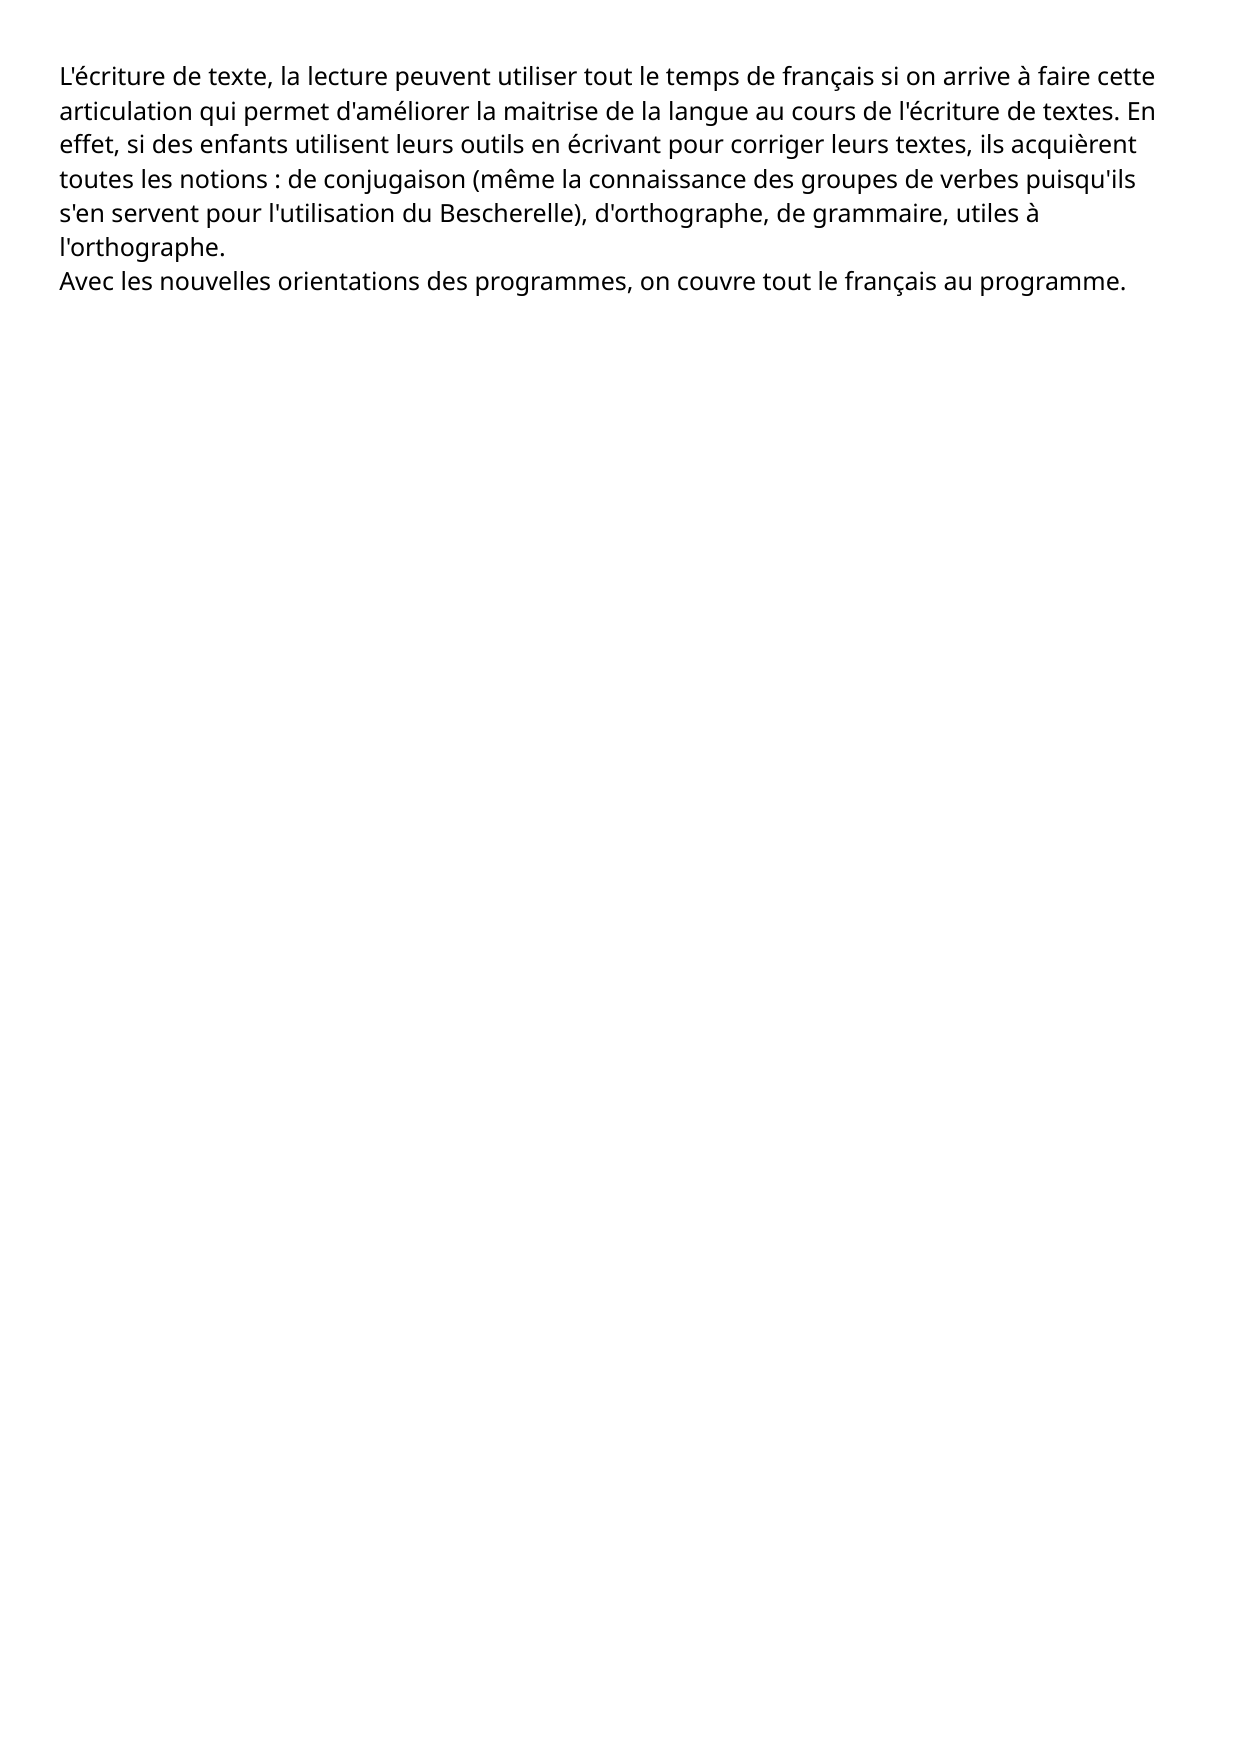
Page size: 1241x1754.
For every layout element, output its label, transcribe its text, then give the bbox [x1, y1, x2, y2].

text L'écriture de texte, la lecture peuvent utiliser tout le temps de français si on arrive à faire cette articulation qui permet d'améliorer la maitrise de la langue au cours de l'écriture de textes. En effet, si des enfants utilisent leurs outils en écrivant pour corriger leurs textes, ils acquièrent toutes les notions : de conjugaison (même la connaissance des groupes de verbes puisqu'ils s'en servent pour l'utilisation du Bescherelle), d'orthographe, de grammaire, utiles à l'orthographe. [59, 59, 1181, 263]
text Avec les nouvelles orientations des programmes, on couvre tout le français au programme. [59, 263, 1181, 297]
